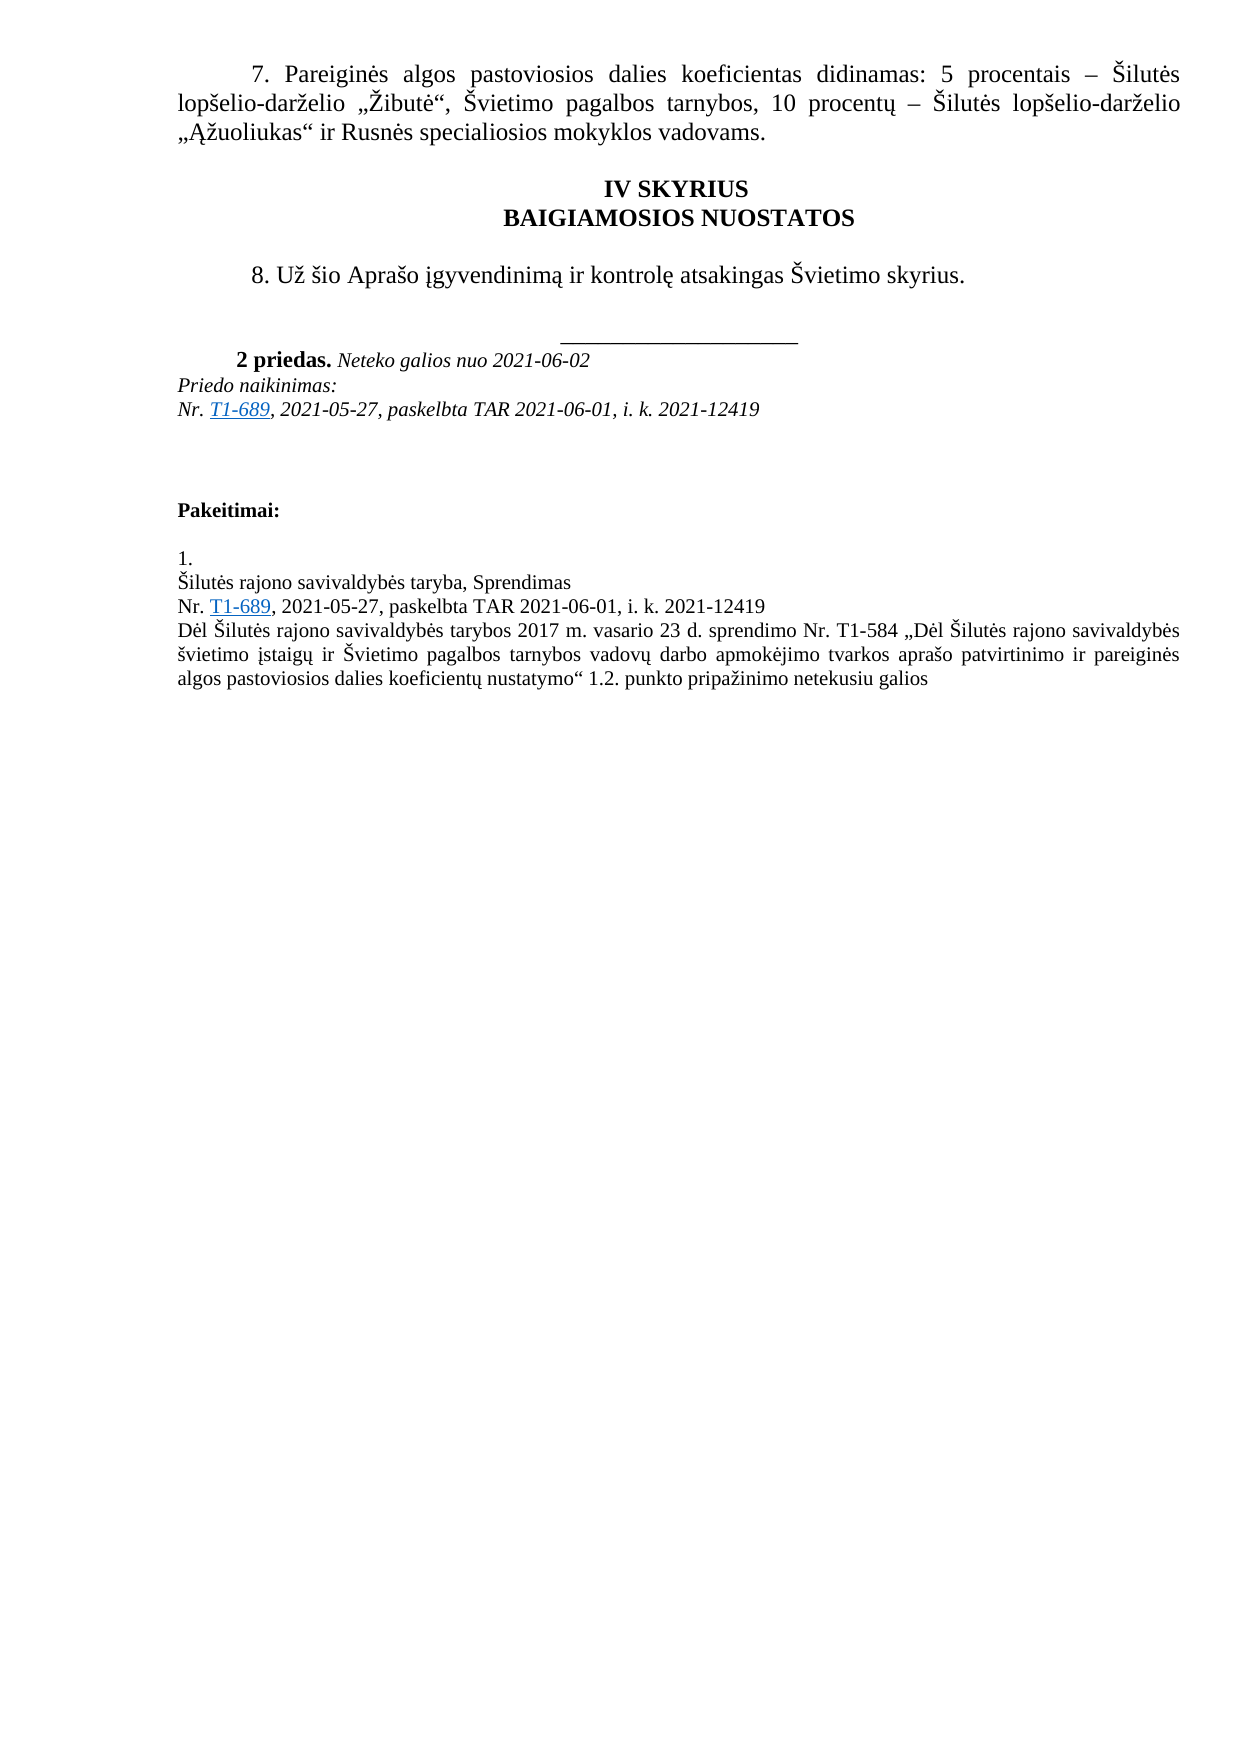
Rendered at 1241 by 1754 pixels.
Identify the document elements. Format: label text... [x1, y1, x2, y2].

text 1. [177, 546, 1181, 570]
text Šilutės rajono savivaldybės taryba, Sprendimas [177, 570, 1181, 594]
text BAIGIAMOSIOS NUOSTATOS [177, 203, 1181, 232]
text Priedo naikinimas: [177, 373, 1181, 397]
text 2 priedas. Neteko galios nuo 2021-06-02 [177, 347, 1181, 373]
text Nr. T1-689, 2021-05-27, paskelbta TAR 2021-06-01, i. k. 2021-12419 [177, 594, 1181, 618]
text Dėl Šilutės rajono savivaldybės tarybos 2017 m. vasario 23 d. sprendimo Nr. T1-584 „Dėl Šilutės rajono savivaldybės švietimo įstaigų ir Švietimo pagalbos tarnybos vadovų darbo apmokėjimo tvarkos aprašo patvirtinimo ir pareiginės algos pastoviosios dalies koeficientų nustatymo“ 1.2. punkto pripažinimo netekusiu galios [177, 618, 1181, 690]
text ___________________ [177, 318, 1181, 347]
text 8. Už šio Aprašo įgyvendinimą ir kontrolę atsakingas Švietimo skyrius. [177, 260, 1181, 289]
text Nr. T1-689, 2021-05-27, paskelbta TAR 2021-06-01, i. k. 2021-12419 [177, 397, 1181, 421]
text 7. Pareiginės algos pastoviosios dalies koeficientas didinamas: 5 procentais – Šilutės lopšelio-darželio „Žibutė“, Švietimo pagalbos tarnybos, 10 procentų – Šilutės lopšelio-darželio „Ąžuoliukas“ ir Rusnės specialiosios mokyklos vadovams. [177, 59, 1181, 145]
text IV SKYRIUS [177, 174, 1181, 203]
text Pakeitimai: [177, 498, 1181, 522]
